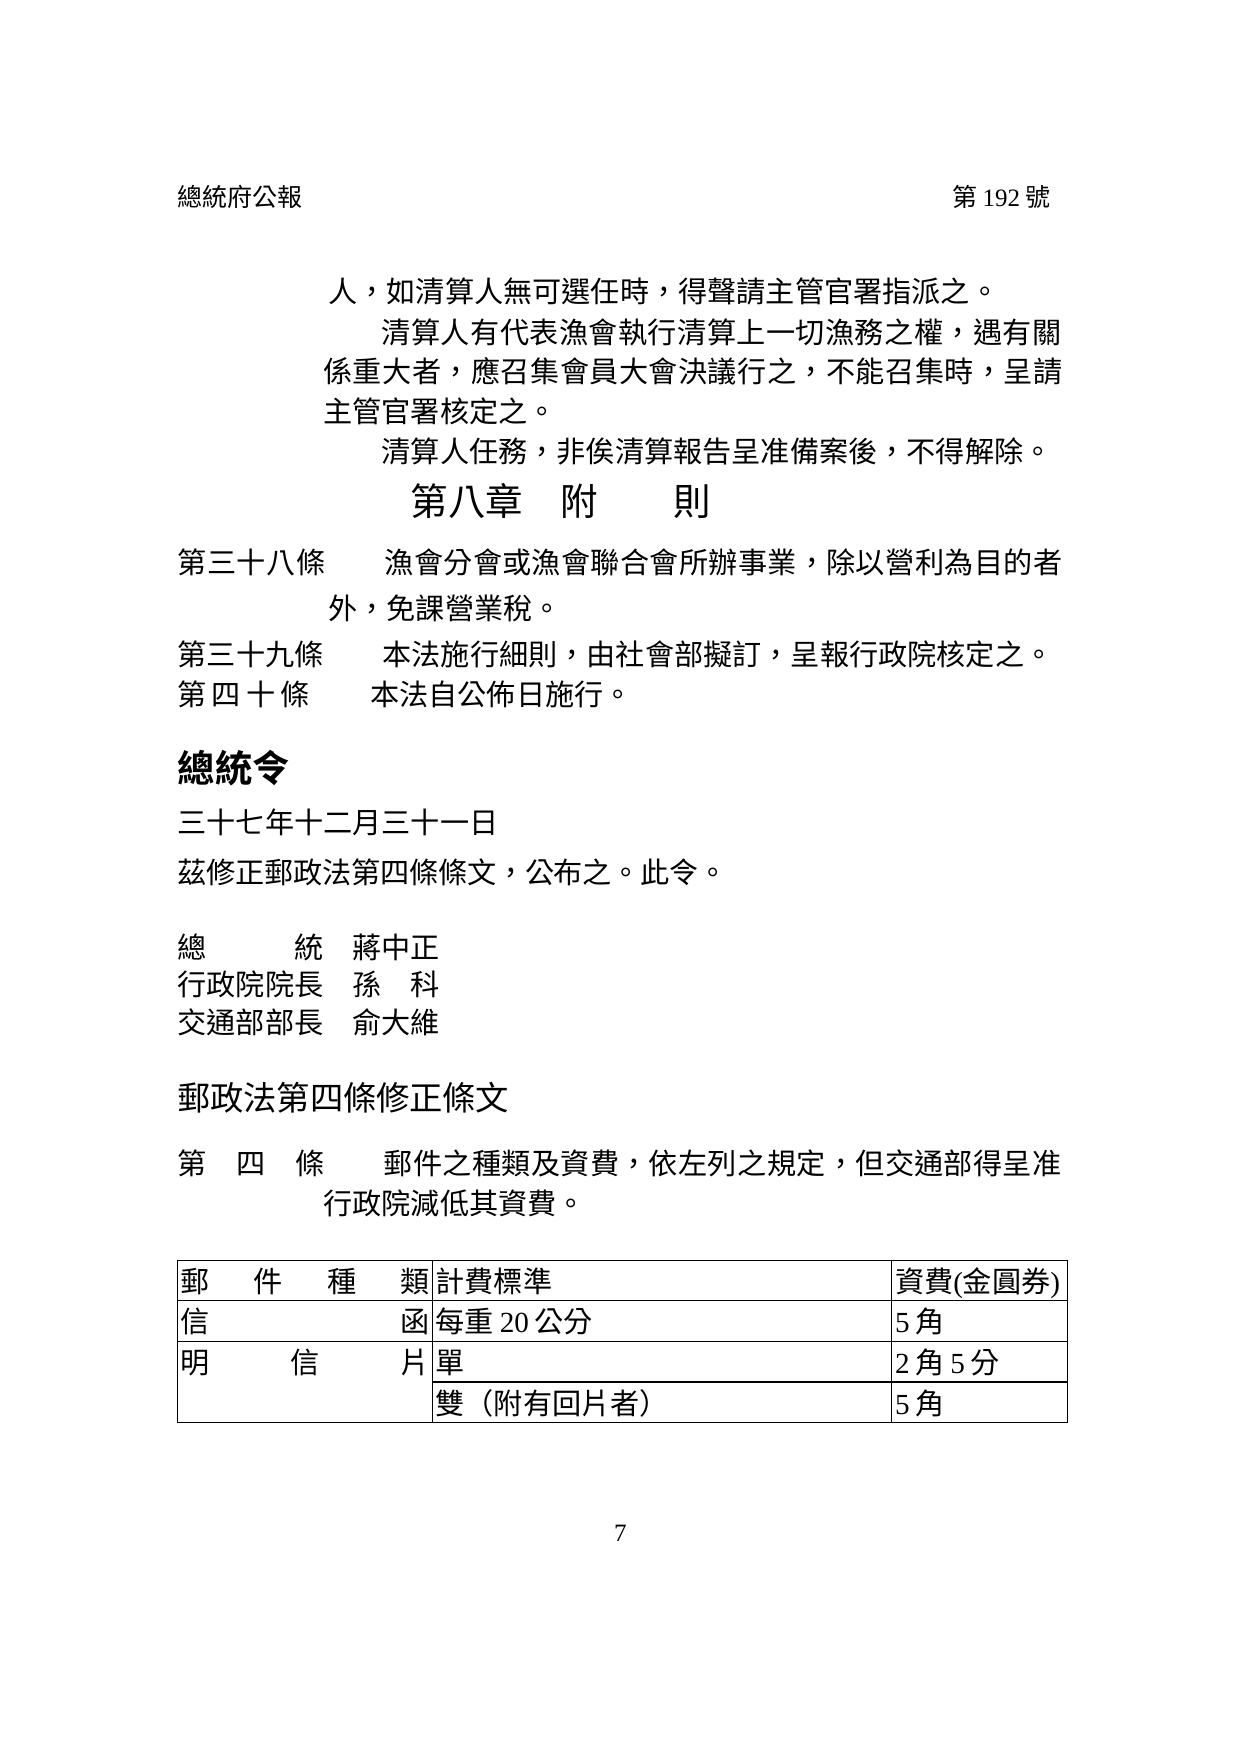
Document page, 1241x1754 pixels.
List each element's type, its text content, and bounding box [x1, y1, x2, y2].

text 郵政法第四條修正條文 [177, 1078, 1063, 1118]
table_header 計費標準 [433, 1261, 891, 1300]
text 總統令 [177, 751, 1063, 791]
text 第 四 條 郵件之種類及資費，依左列之規定，但交通部得呈准行政院減低其資費。 [177, 1143, 1063, 1222]
table_header 資費(金圓券) [892, 1261, 1067, 1300]
table_cell 5角 [892, 1383, 1067, 1422]
table_header 郵件種類 [178, 1261, 432, 1300]
text 行政院院長 孫 科 [177, 966, 1063, 1003]
table_cell 單 [433, 1342, 891, 1381]
table_cell 明信片 [178, 1342, 432, 1422]
text 總 統 蔣中正 [177, 928, 1063, 966]
text 清算人有代表漁會執行清算上一切漁務之權，遇有關係重大者，應召集會員大會決議行之，不能召集時，呈請主管官署核定之。 [323, 312, 1063, 430]
table_cell 2角5分 [892, 1342, 1067, 1381]
text 第四十條 本法自公佈日施行。 [177, 674, 1063, 714]
text 交通部部長 俞大維 [177, 1003, 1063, 1041]
table_cell 信函 [178, 1301, 432, 1341]
text 茲修正郵政法第四條條文，公布之。此令。 [177, 853, 1063, 891]
text 清算人任務，非俟清算報告呈准備案後，不得解除。 [323, 430, 1063, 470]
table_cell 雙（附有回片者） [433, 1383, 891, 1422]
text 第三十九條 本法施行細則，由社會部擬訂，呈報行政院核定之。 [177, 628, 1063, 674]
text 第三十八條 漁會分會或漁會聯合會所辦事業，除以營利為目的者外，免課營業稅。 [177, 537, 1063, 628]
text 三十七年十二月三十一日 [177, 803, 1063, 841]
text 人，如清算人無可選任時，得聲請主管官署指派之。 [177, 266, 1063, 312]
table_cell 每重20公分 [433, 1301, 891, 1341]
text 第八章 附 則 [411, 482, 1063, 524]
table_cell 5角 [892, 1301, 1067, 1341]
